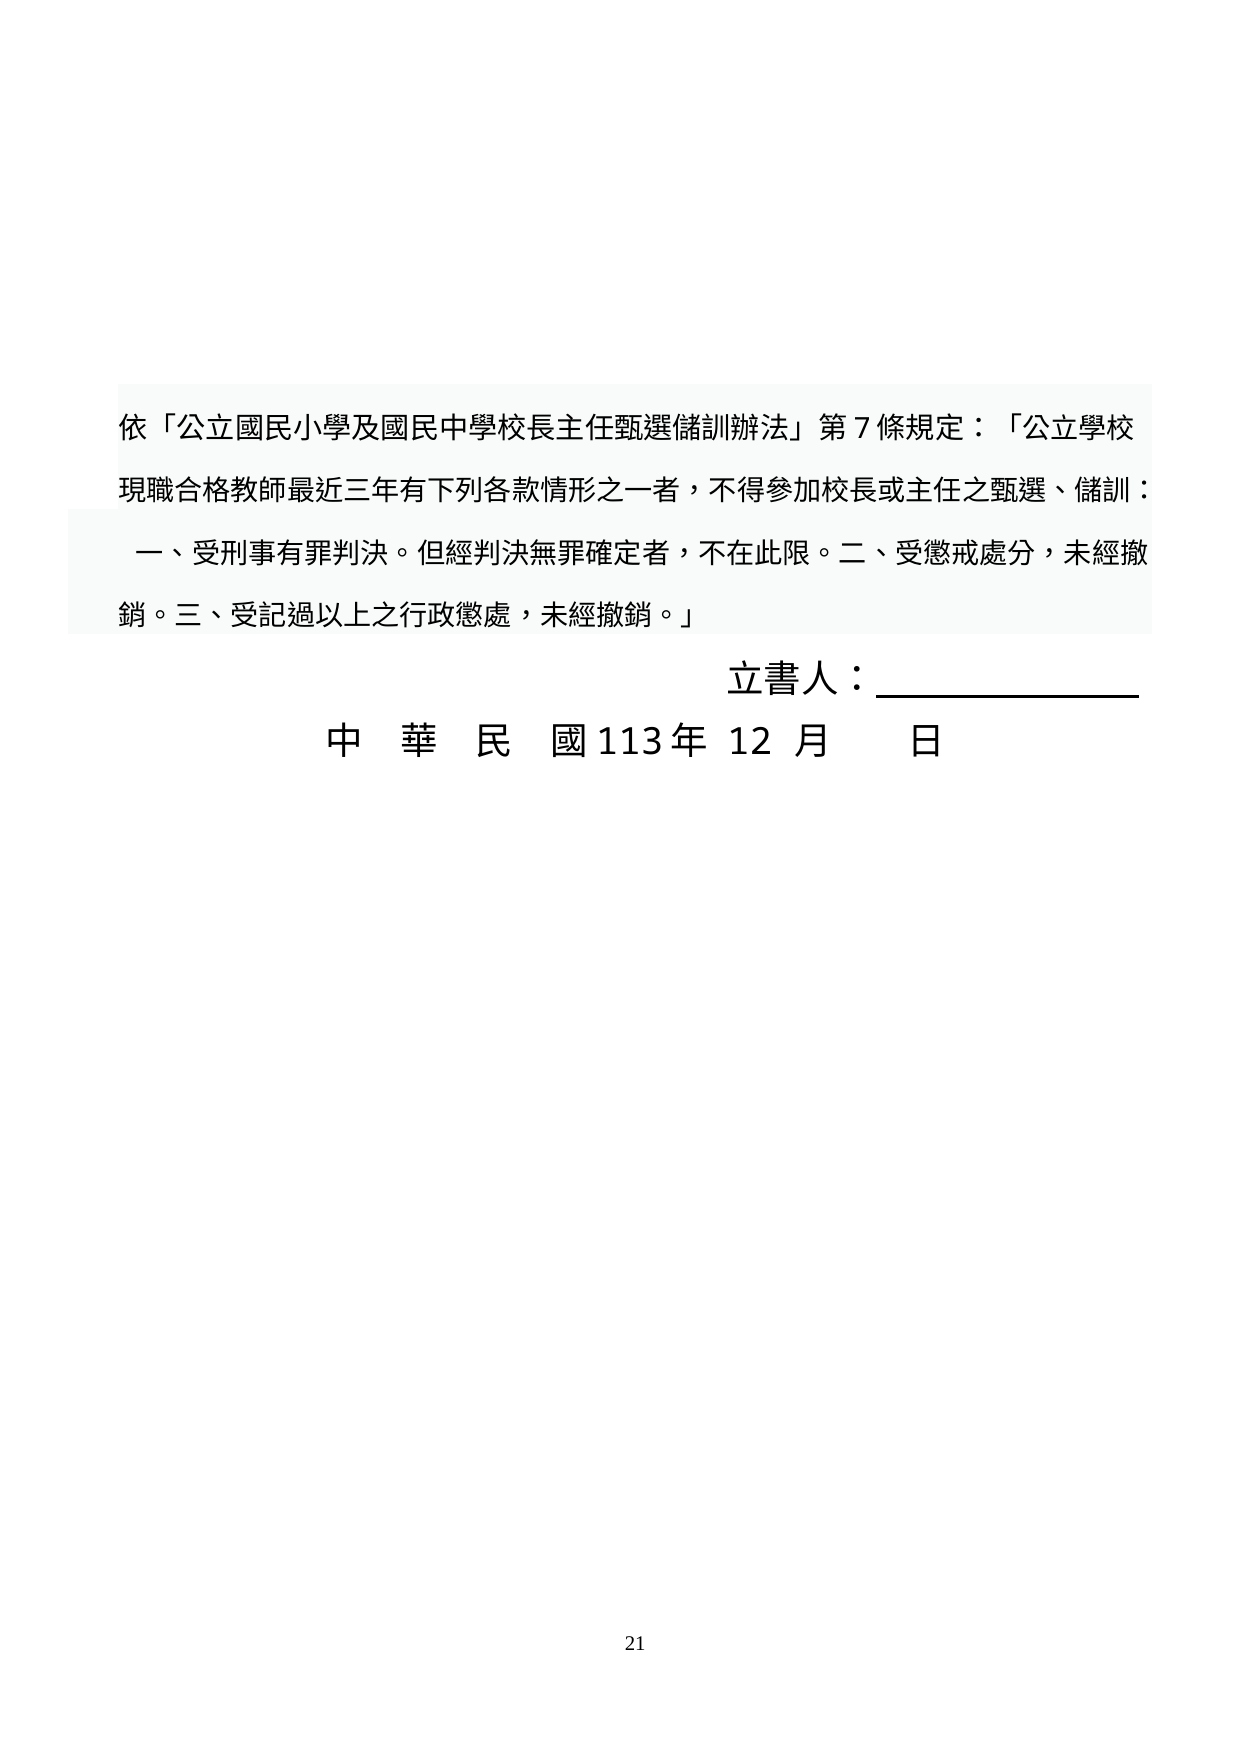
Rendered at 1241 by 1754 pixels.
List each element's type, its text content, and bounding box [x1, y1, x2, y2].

text 一、受刑事有罪判決。但經判決無罪確定者，不在此限。二、受懲戒處分，未經撤銷。三、受記過以上之行政懲處，未經撤銷。」 [68, 509, 1152, 634]
text 立書人： [118, 634, 1152, 697]
text 依「公立國民小學及國民中學校長主任甄選儲訓辦法」第7條規定：「公立學校現職合格教師最近三年有下列各款情形之一者，不得參加校長或主任之甄選、儲訓： [118, 384, 1152, 509]
text 中 華 民 國113年 12 月 日 [118, 697, 1152, 759]
